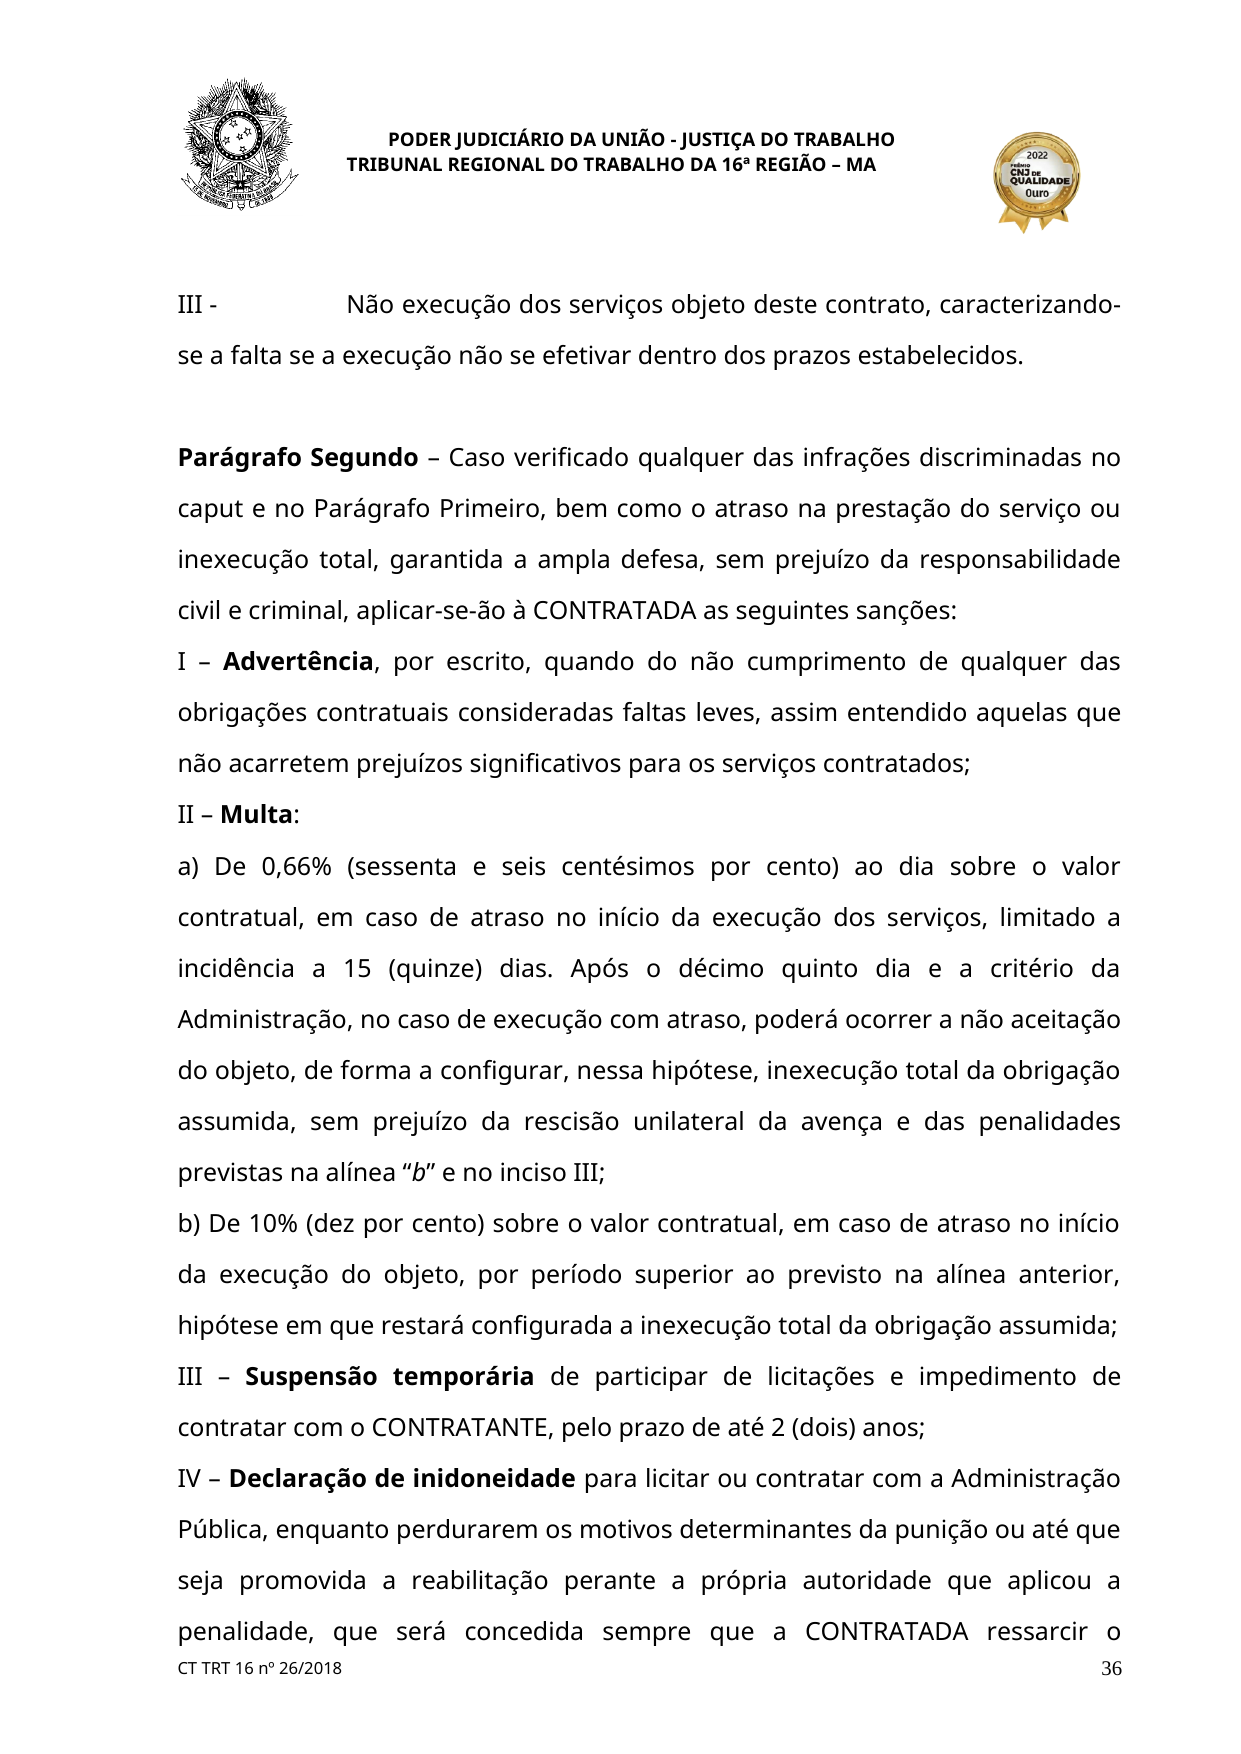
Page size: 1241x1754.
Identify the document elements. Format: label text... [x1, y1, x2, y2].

list Não execução dos serviços objeto deste contrato, caracterizando-se a falta se a execução não se efetivar dentro dos prazos estabelecidos. [177, 287, 1122, 372]
text I – Advertência, por escrito, quando do não cumprimento de qualquer das obrigações contratuais consideradas faltas leves, assim entendido aquelas que não acarretem prejuízos significativos para os serviços contratados; [177, 644, 1122, 780]
picture [177, 75, 303, 216]
text II – Multa: [177, 797, 1122, 831]
text Parágrafo Segundo – Caso verificado qualquer das infrações discriminadas no caput e no Parágrafo Primeiro, bem como o atraso na prestação do serviço ou inexecução total, garantida a ampla defesa, sem prejuízo da responsabilidade civil e criminal, aplicar-se-ão à CONTRATADA as seguintes sanções: [177, 440, 1122, 627]
text III – Suspensão temporária de participar de licitações e impedimento de contratar com o CONTRATANTE, pelo prazo de até 2 (dois) anos; [177, 1359, 1122, 1444]
text a) De 0,66% (sessenta e seis centésimos por cento) ao dia sobre o valor contratual, em caso de atraso no início da execução dos serviços, limitado a incidência a 15 (quinze) dias. Após o décimo quinto dia e a critério da Administração, no caso de execução com atraso, poderá ocorrer a não aceitação do objeto, de forma a configurar, nessa hipótese, inexecução total da obrigação assumida, sem prejuízo da rescisão unilateral da avença e das penalidades previstas na alínea “b” e no inciso III; [177, 848, 1122, 1188]
picture [968, 113, 1099, 246]
text IV – Declaração de inidoneidade para licitar ou contratar com a Administração Pública, enquanto perdurarem os motivos determinantes da punição ou até que seja promovida a reabilitação perante a própria autoridade que aplicou a penalidade, que será concedida sempre que a CONTRATADA ressarcir o [177, 1461, 1122, 1648]
text b) De 10% (dez por cento) sobre o valor contratual, em caso de atraso no início da execução do objeto, por período superior ao previsto na alínea anterior, hipótese em que restará configurada a inexecução total da obrigação assumida; [177, 1206, 1122, 1342]
